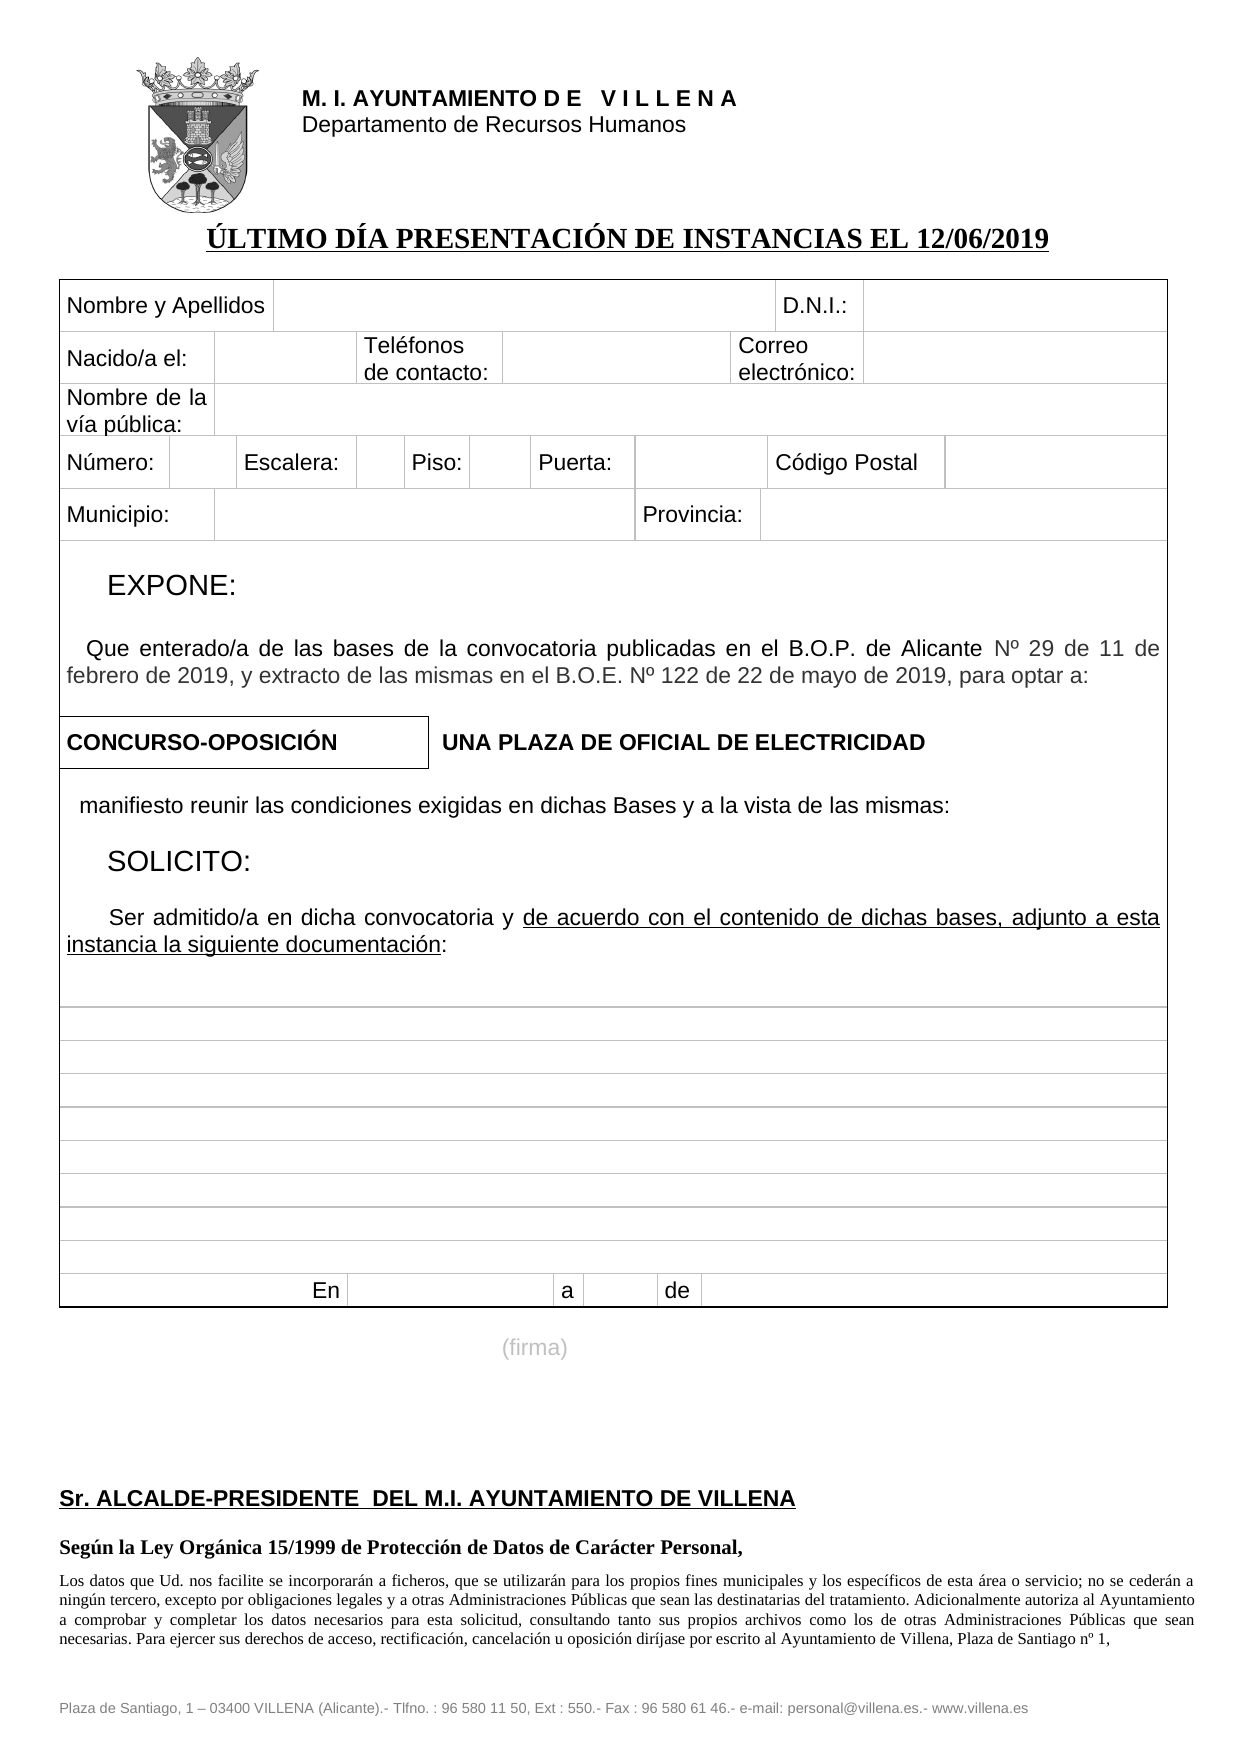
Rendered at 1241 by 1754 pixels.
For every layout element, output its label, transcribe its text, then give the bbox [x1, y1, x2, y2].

table_cell manifiesto reunir las condiciones exigidas en dichas Bases y a la vista de las mismas: SOLICITO: Ser admitido/a en dicha convocatoria y de acuerdo con el contenido de dichas bases, adjunto a esta instancia la siguiente documentación: [60, 768, 1167, 1006]
table_cell [215, 489, 634, 539]
table_cell [503, 332, 730, 383]
table_cell de [658, 1274, 701, 1306]
table_cell Piso: [405, 436, 469, 487]
table_header [864, 280, 1167, 331]
table_cell Correo electrónico: [731, 332, 863, 383]
table_cell [946, 436, 1167, 487]
table_cell [584, 1274, 657, 1306]
table_cell [470, 436, 530, 487]
table_cell [702, 1274, 1167, 1306]
table_header D.N.I.: [776, 280, 863, 331]
table_cell Nombre de la vía pública: [60, 384, 214, 435]
table_cell [348, 1274, 553, 1306]
table_cell [60, 1108, 1167, 1140]
table_cell a [554, 1274, 583, 1306]
table_cell [761, 489, 1167, 539]
table_cell [60, 1041, 1167, 1073]
table_cell [60, 1141, 1167, 1173]
table_cell Teléfonos de contacto: [357, 332, 502, 383]
table_cell [215, 384, 1167, 435]
table_cell Puerta: [531, 436, 634, 487]
table_cell [60, 1008, 1167, 1040]
table_cell UNA PLAZA DE OFICIAL DE ELECTRICIDAD [429, 716, 1167, 768]
table_cell Número: [60, 436, 169, 487]
table_cell Escalera: [237, 436, 356, 487]
table_cell Código Postal [768, 436, 944, 487]
table_cell [215, 332, 356, 383]
table_cell En [60, 1274, 347, 1306]
text Según la Ley Orgánica 15/1999 de Protección de Datos de Carácter Personal, [59, 1535, 1196, 1559]
text Los datos que Ud. nos facilite se incorporarán a ficheros, que se utilizarán para los propios fines municipales y los específicos de esta área o servicio; no se cederán a ningún tercero, excepto por obligaciones legales y a otras Administraciones Públicas que sean las destinatarias del tratamiento. Adicionalmente autoriza al Ayuntamiento a comprobar y completar los datos necesarios para esta solicitud, consultando tanto sus propios archivos como los de otras Administraciones Públicas que sean necesarias. Para ejercer sus derechos de acceso, rectificación, cancelación u oposición diríjase por escrito al Ayuntamiento de Villena, Plaza de Santiago nº 1, [59, 1571, 1196, 1648]
subtitle ÚLTIMO DÍA PRESENTACIÓN DE INSTANCIAS EL 12/06/2019 [59, 222, 1196, 255]
table_cell Municipio: [60, 489, 214, 539]
table_cell [636, 436, 767, 487]
table_cell [60, 1208, 1167, 1240]
text (firma) [59, 1334, 1196, 1360]
table_cell [60, 1074, 1167, 1106]
table_cell Provincia: [636, 489, 760, 539]
table_header Nombre y Apellidos [60, 280, 273, 331]
picture [136, 57, 259, 213]
table_cell [60, 1241, 1167, 1273]
table_cell [60, 1174, 1167, 1206]
table_cell EXPONE: Que enterado/a de las bases de la convocatoria publicadas en el B.O.P. de Alicante Nº 29 de 11 de febrero de 2019, y extracto de las mismas en el B.O.E. Nº 122 de 22 de mayo de 2019, para optar a: [60, 541, 1167, 716]
subtitle Sr. ALCALDE-PRESIDENTE DEL M.I. AYUNTAMIENTO DE VILLENA [59, 1485, 1196, 1511]
table_cell [170, 436, 236, 487]
table_header [274, 280, 775, 331]
table_cell CONCURSO-OPOSICIÓN [60, 717, 428, 768]
table_cell Nacido/a el: [60, 332, 214, 383]
table_cell [864, 332, 1167, 383]
table_cell [357, 436, 404, 487]
